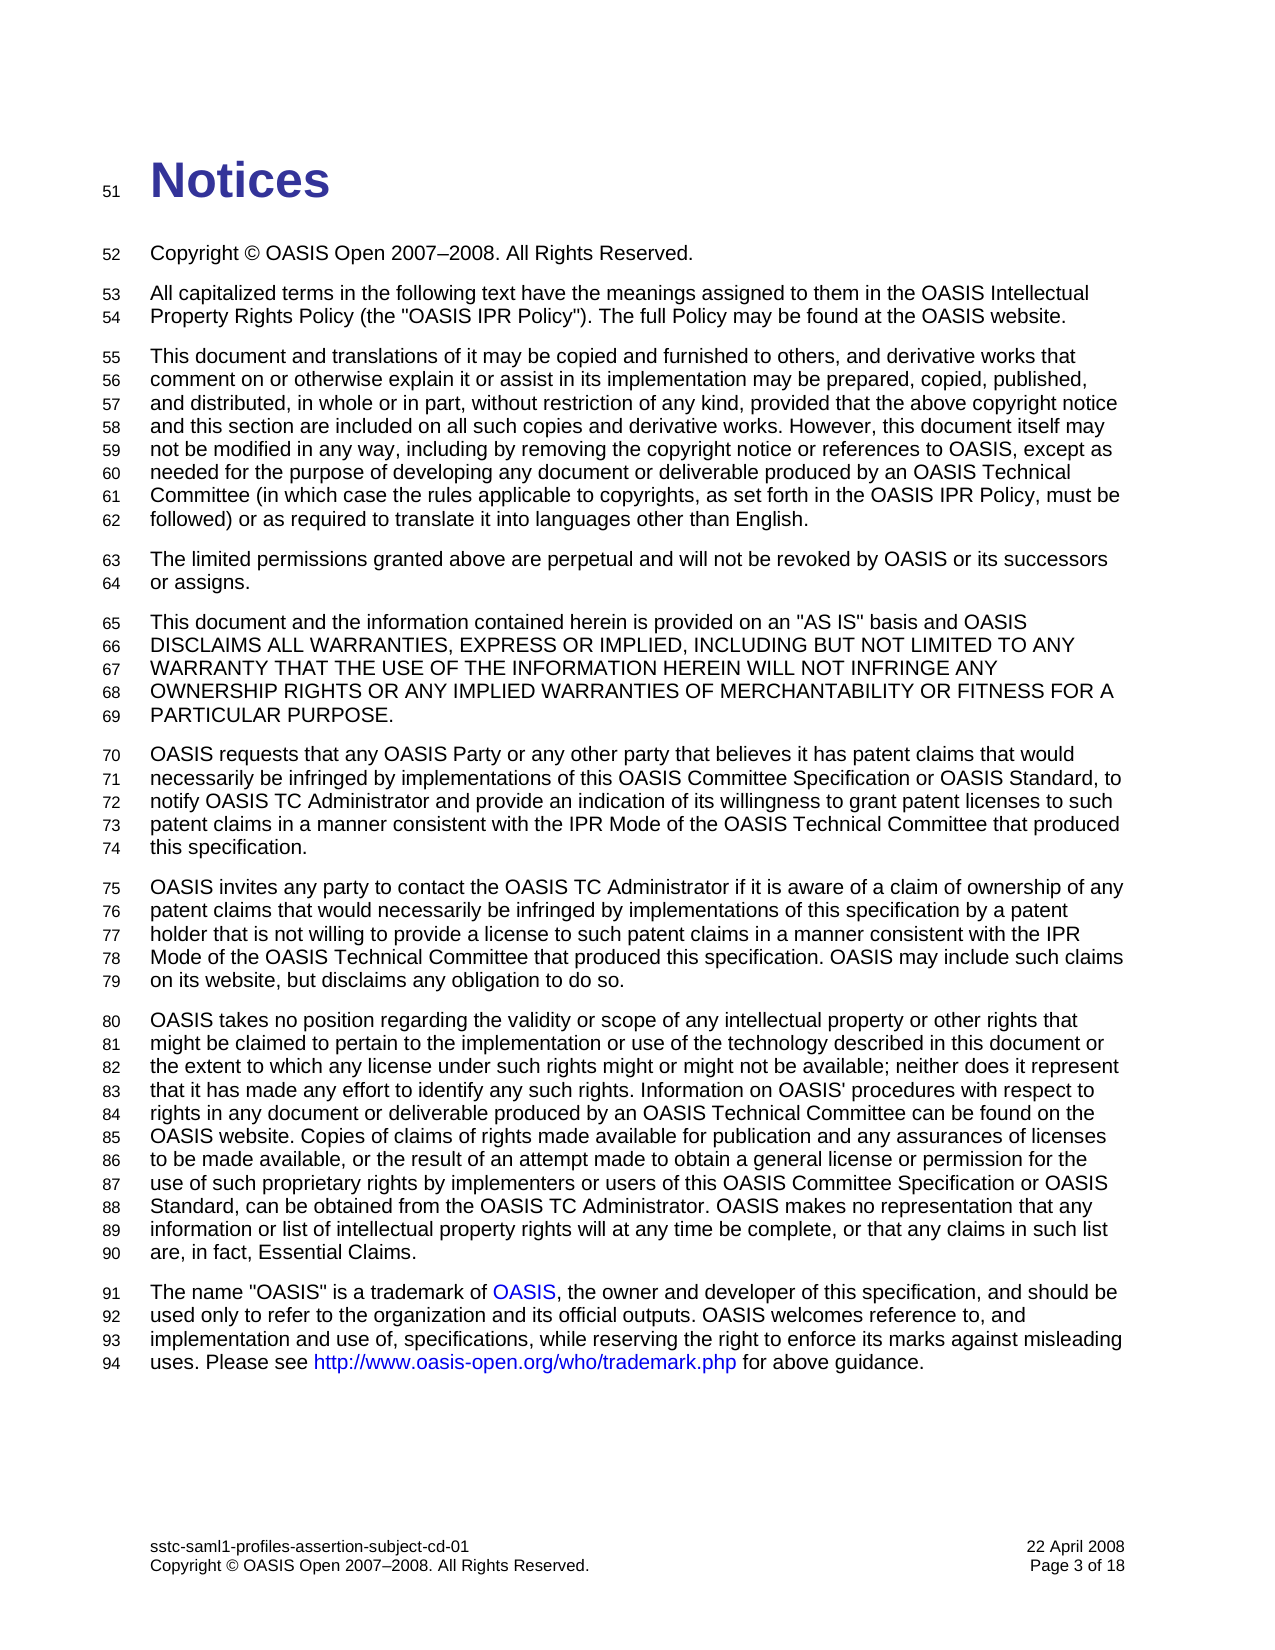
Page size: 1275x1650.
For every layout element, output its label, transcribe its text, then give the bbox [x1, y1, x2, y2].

text This document and translations of it may be copied and furnished to others, and derivative works that comment on or otherwise explain it or assist in its implementation may be prepared, copied, published, and distributed, in whole or in part, without restriction of any kind, provided that the above copyright notice and this section are included on all such copies and derivative works. However, this document itself may not be modified in any way, including by removing the copyright notice or references to OASIS, except as needed for the purpose of developing any document or deliverable produced by an OASIS Technical Committee (in which case the rules applicable to copyrights, as set forth in the OASIS IPR Policy, must be followed) or as required to translate it into languages other than English. [150, 345, 1125, 531]
text OASIS invites any party to contact the OASIS TC Administrator if it is aware of a claim of ownership of any patent claims that would necessarily be infringed by implementations of this specification by a patent holder that is not willing to provide a license to such patent claims in a manner consistent with the IPR Mode of the OASIS Technical Committee that produced this specification. OASIS may include such claims on its website, but disclaims any obligation to do so. [150, 876, 1125, 992]
text All capitalized terms in the following text have the meanings assigned to them in the OASIS Intellectual Property Rights Policy (the "OASIS IPR Policy"). The full Policy may be found at the OASIS website. [150, 282, 1125, 328]
text This document and the information contained herein is provided on an "AS IS" basis and OASIS DISCLAIMS ALL WARRANTIES, EXPRESS OR IMPLIED, INCLUDING BUT NOT LIMITED TO ANY WARRANTY THAT THE USE OF THE INFORMATION HEREIN WILL NOT INFRINGE ANY OWNERSHIP RIGHTS OR ANY IMPLIED WARRANTIES OF MERCHANTABILITY OR FITNESS FOR A PARTICULAR PURPOSE. [150, 610, 1125, 726]
text OASIS takes no position regarding the validity or scope of any intellectual property or other rights that might be claimed to pertain to the implementation or use of the technology described in this document or the extent to which any license under such rights might or might not be available; neither does it represent that it has made any effort to identify any such rights. Information on OASIS' procedures with respect to rights in any document or deliverable produced by an OASIS Technical Committee can be found on the OASIS website. Copies of claims of rights made available for publication and any assurances of licenses to be made available, or the result of an attempt made to obtain a general license or permission for the use of such proprietary rights by implementers or users of this OASIS Committee Specification or OASIS Standard, can be obtained from the OASIS TC Administrator. OASIS makes no representation that any information or list of intellectual property rights will at any time be complete, or that any claims in such list are, in fact, Essential Claims. [150, 1009, 1125, 1264]
text The name "OASIS" is a trademark of OASIS, the owner and developer of this specification, and should be used only to refer to the organization and its official outputs. OASIS welcomes reference to, and implementation and use of, specifications, while reserving the right to enforce its marks against misleading uses. Please see http://www.oasis-open.org/who/trademark.php for above guidance. [150, 1281, 1125, 1374]
text OASIS requests that any OASIS Party or any other party that believes it has patent claims that would necessarily be infringed by implementations of this OASIS Committee Specification or OASIS Standard, to notify OASIS TC Administrator and provide an indication of its willingness to grant patent licenses to such patent claims in a manner consistent with the IPR Mode of the OASIS Technical Committee that produced this specification. [150, 743, 1125, 859]
text The limited permissions granted above are perpetual and will not be revoked by OASIS or its successors or assigns. [150, 547, 1125, 594]
text Copyright © OASIS Open 2007–2008. All Rights Reserved. [150, 242, 1125, 265]
title Notices [150, 150, 1125, 208]
